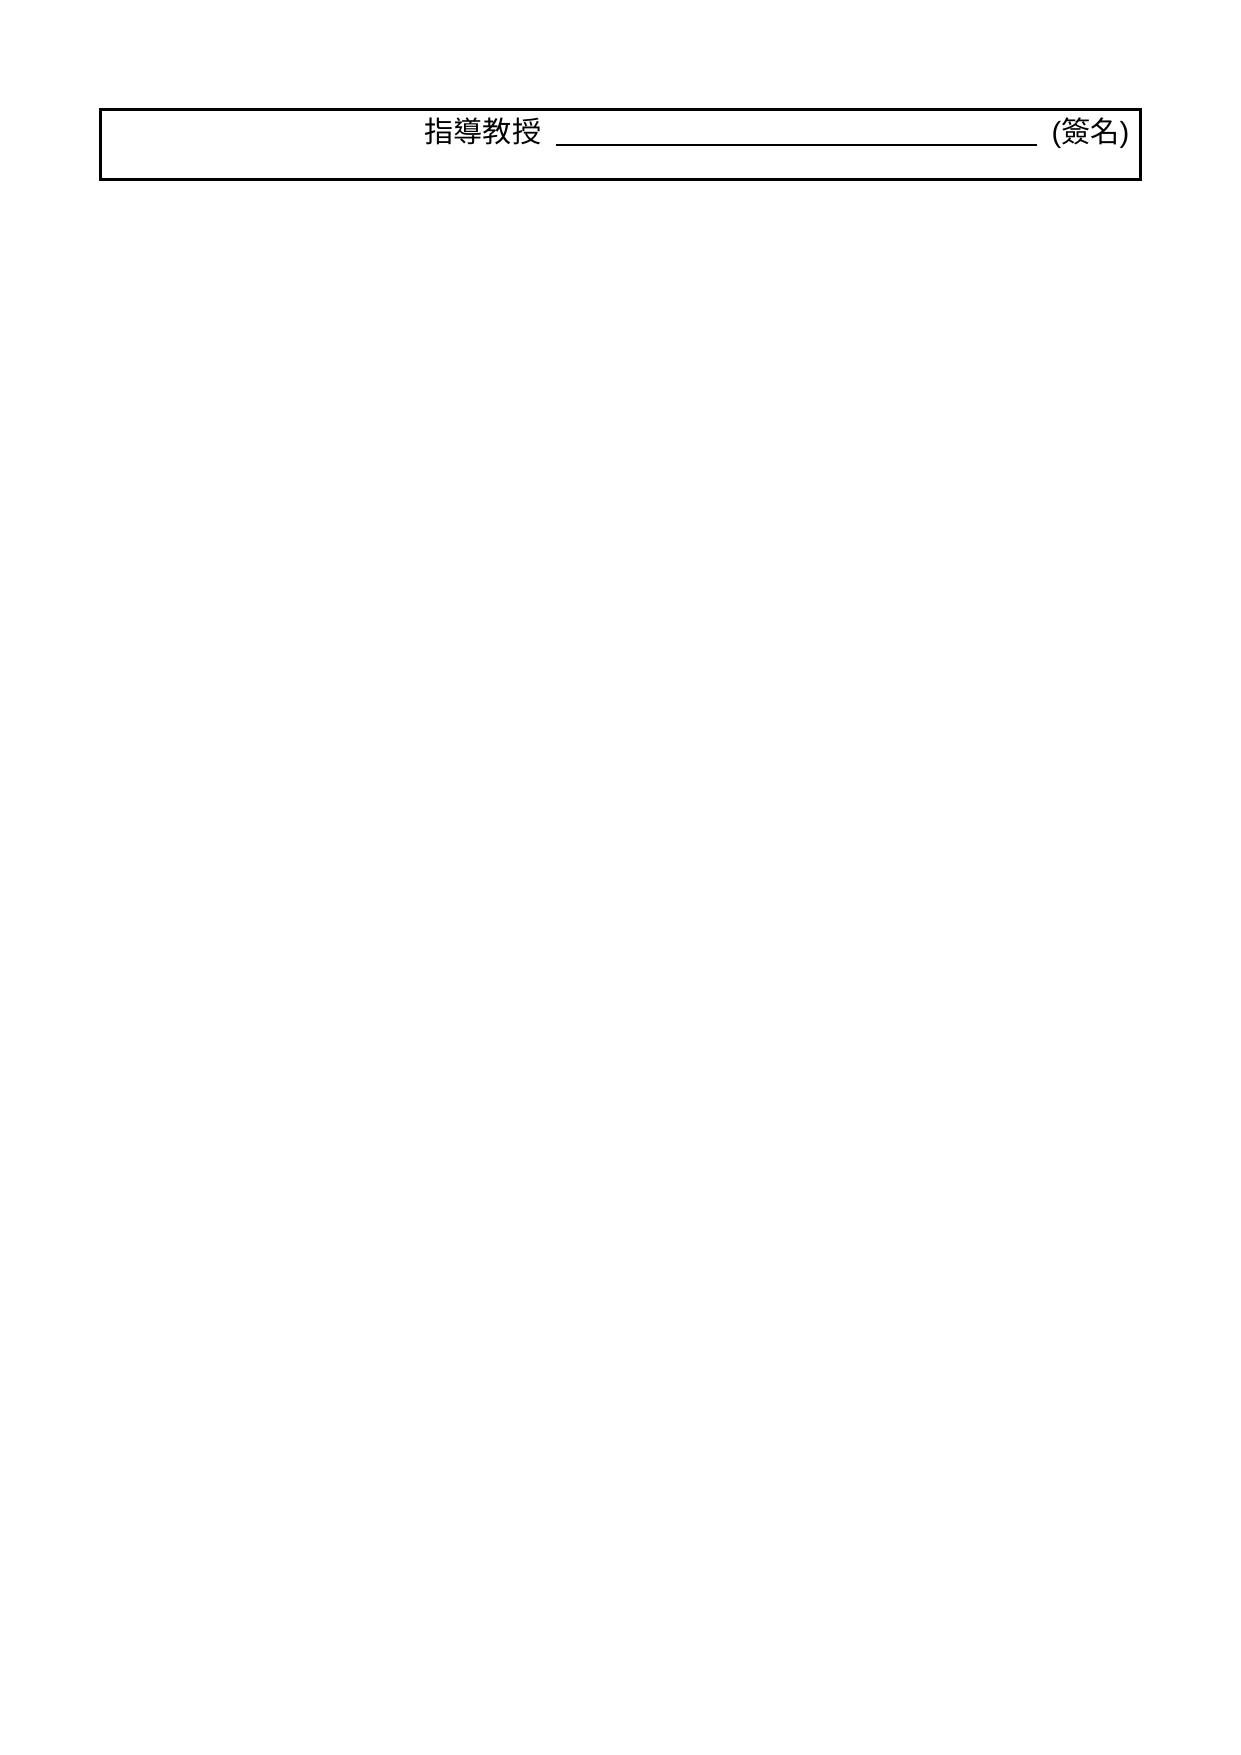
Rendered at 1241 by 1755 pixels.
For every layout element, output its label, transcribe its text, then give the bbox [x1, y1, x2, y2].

table_cell 指導教授 (簽名) [102, 111, 1139, 178]
